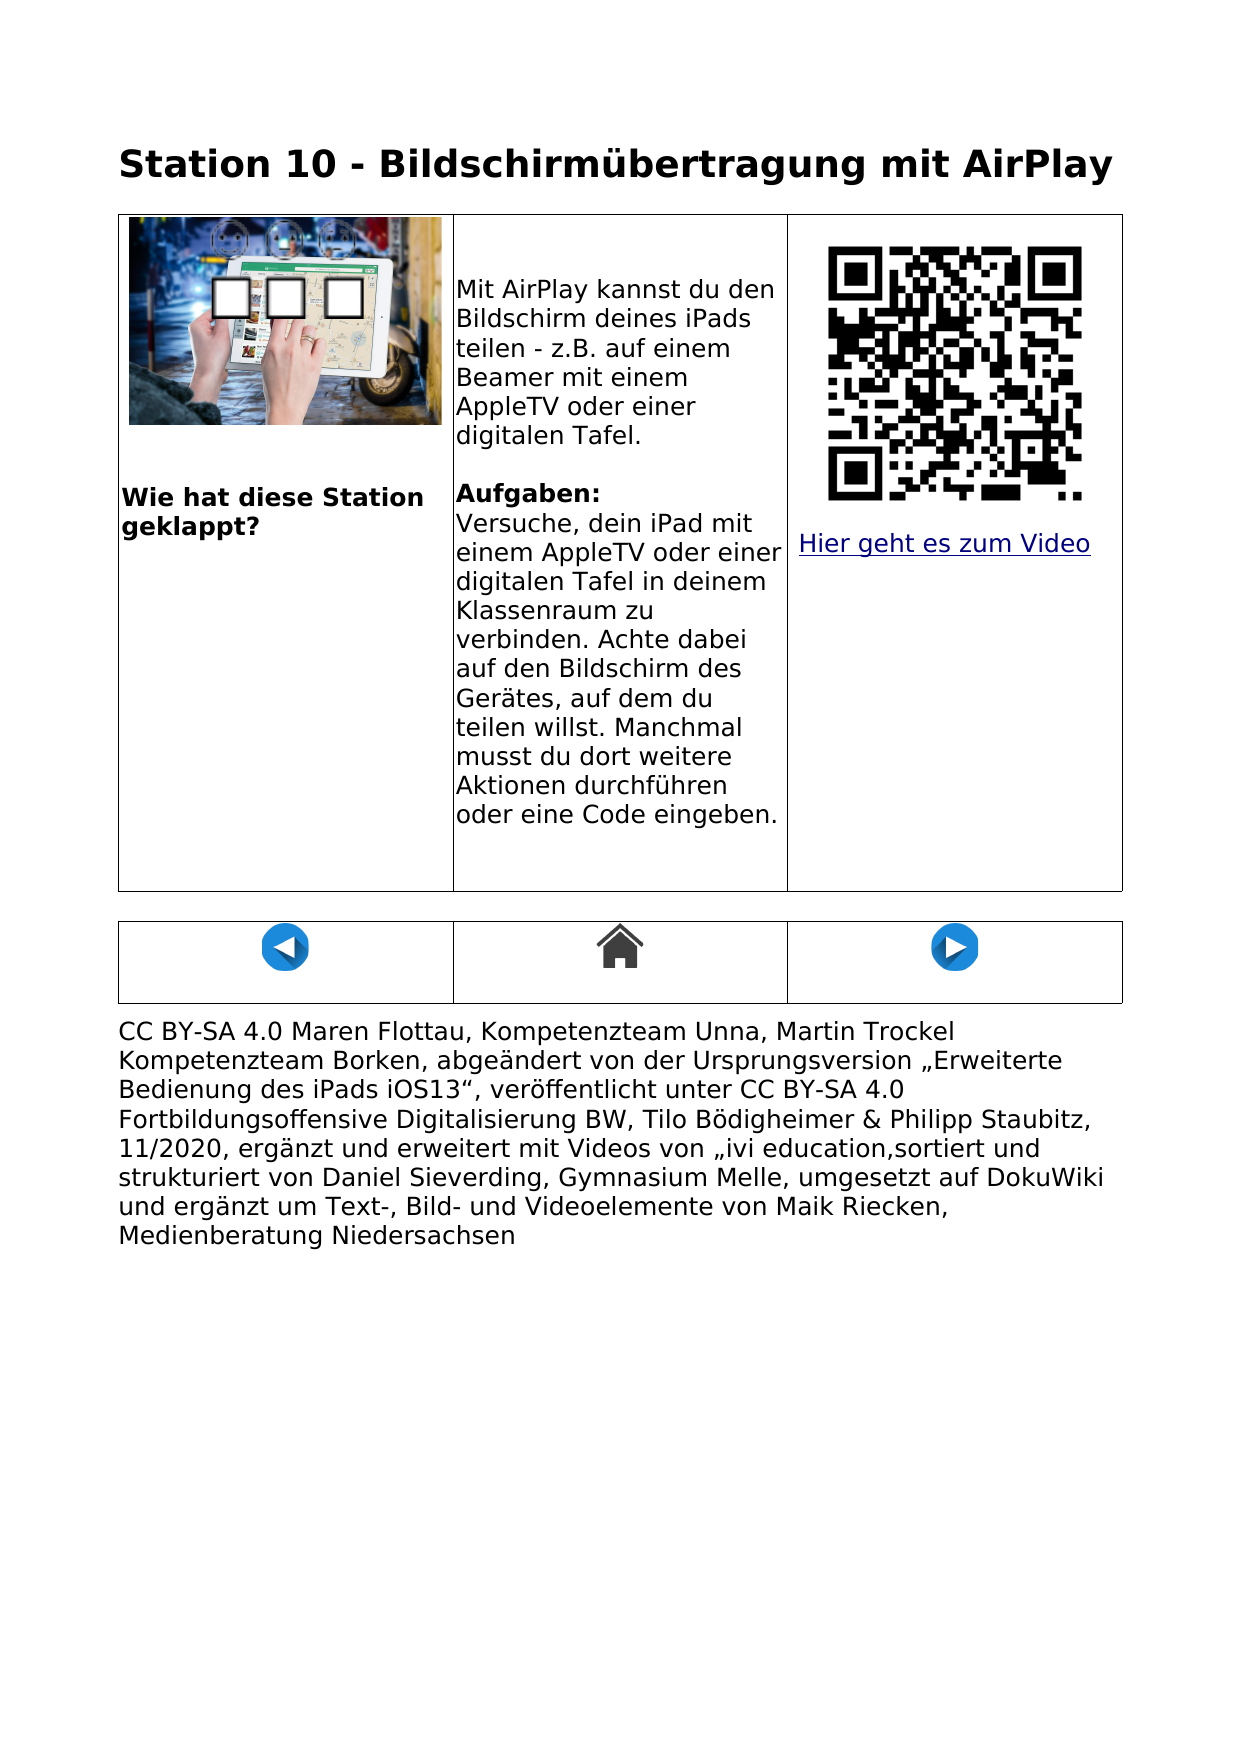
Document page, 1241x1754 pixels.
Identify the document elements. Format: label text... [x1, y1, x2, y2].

table_header Mit AirPlay kannst du den Bildschirm deines iPads teilen - z.B. auf einem Beamer mit einem AppleTV oder einer digitalen Tafel. Aufgaben: Versuche, dein iPad mit einem AppleTV oder einer digitalen Tafel in deinem Klassenraum zu verbinden. Achte dabei auf den Bildschirm des Gerätes, auf dem du teilen willst. Manchmal musst du dort weitere Aktionen durchführen oder eine Code eingeben. [454, 215, 787, 891]
picture [129, 217, 442, 425]
subtitle Station 10 - Bildschirmübertragung mit AirPlay [118, 143, 1122, 187]
picture [596, 923, 644, 968]
picture [931, 923, 979, 971]
table_header Wie hat diese Station geklappt? [119, 215, 453, 891]
text CC BY-SA 4.0 Maren Flottau, Kompetenzteam Unna, Martin Trockel Kompetenzteam Borken, abgeändert von der Ursprungsversion „Erweiterte Bedienung des iPads iOS13“, veröffentlicht unter CC BY-SA 4.0 Fortbildungsoffensive Digitalisierung BW, Tilo Bödigheimer & Philipp Staubitz, 11/2020, ergänzt und erweitert mit Videos von „ivi education,sortiert und strukturiert von Daniel Sieverding, Gymnasium Melle, umgesetzt auf DokuWiki und ergänzt um Text-, Bild- und Videoelemente von Maik Riecken, Medienberatung Niedersachsen [118, 1017, 1122, 1251]
picture [262, 923, 309, 971]
table_header [119, 922, 453, 1002]
table_header [454, 922, 787, 1002]
table_header Hier geht es zum Video [788, 215, 1122, 891]
picture [798, 217, 1111, 530]
table_header [788, 922, 1122, 1002]
